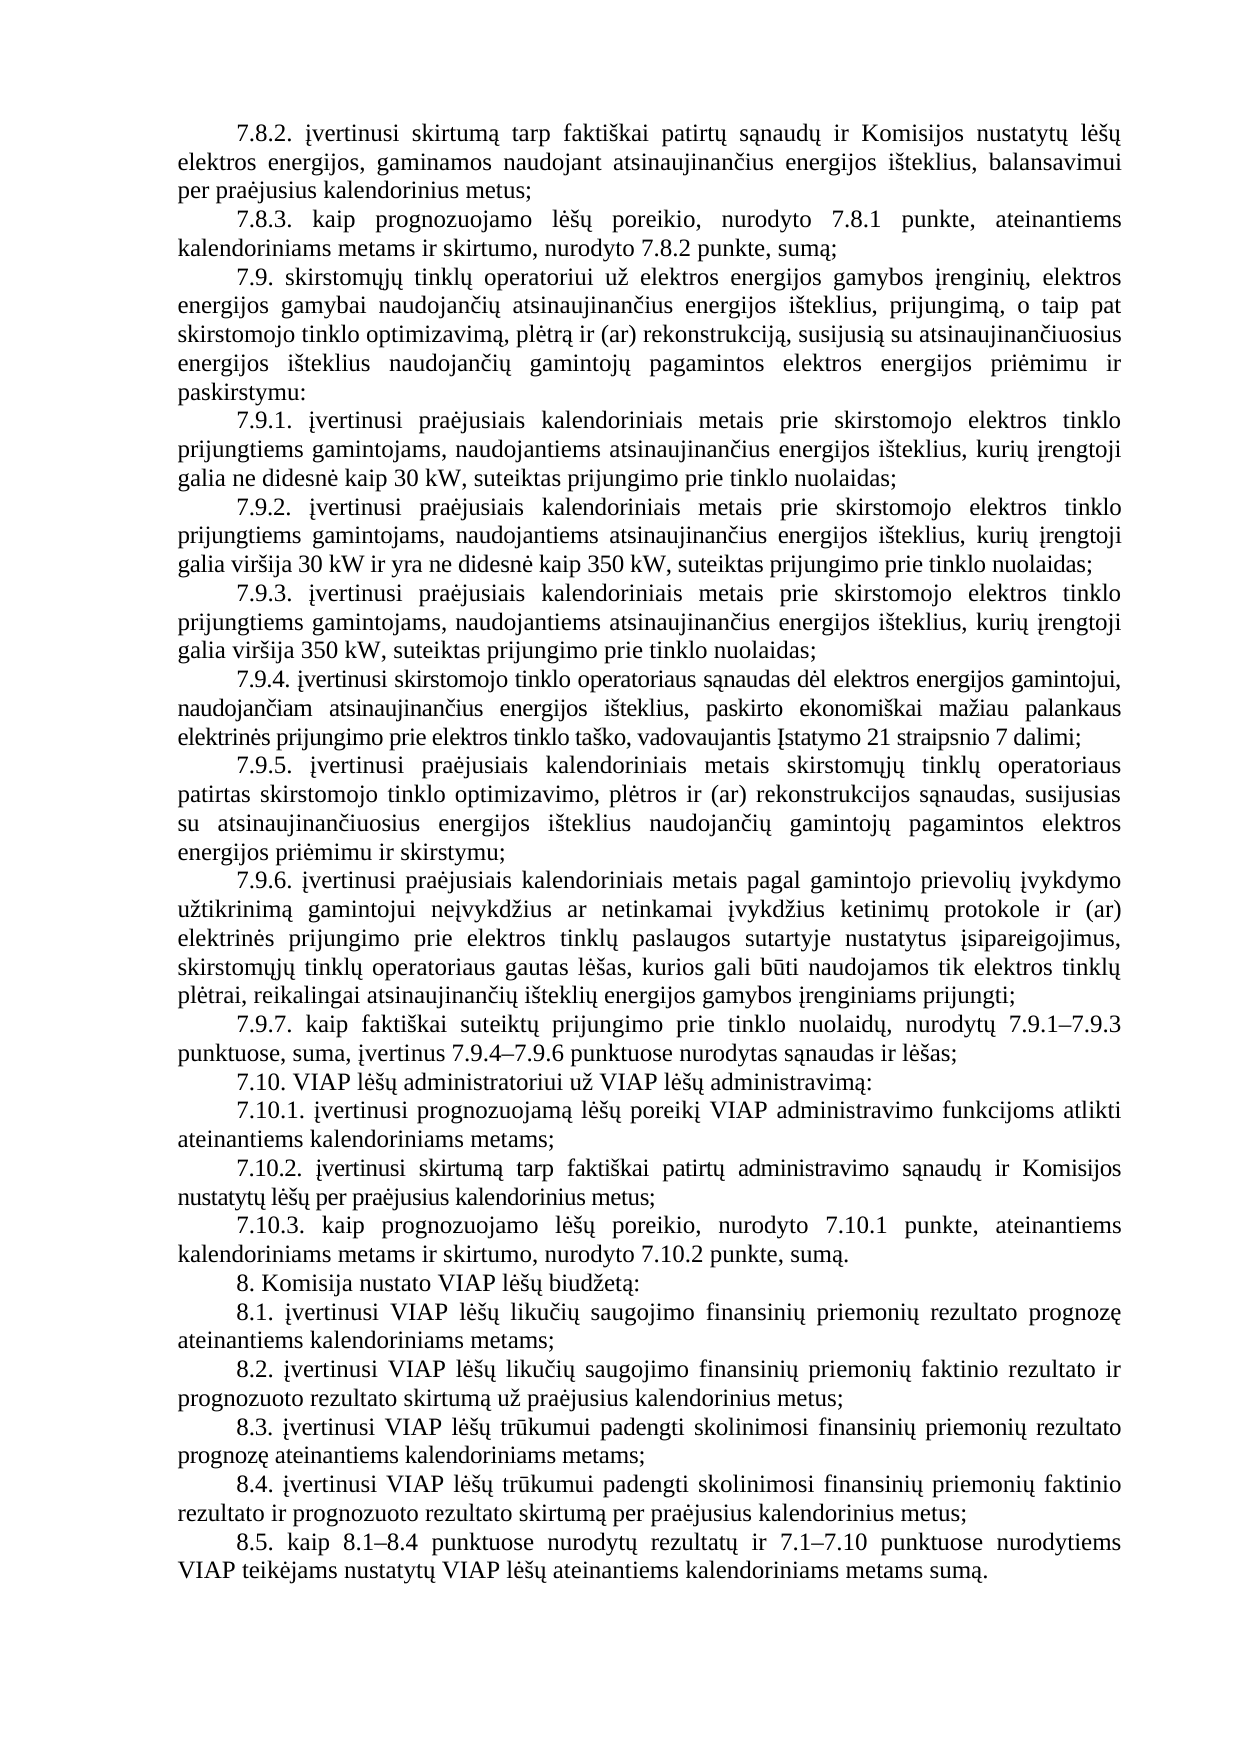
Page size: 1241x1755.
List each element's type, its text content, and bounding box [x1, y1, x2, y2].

text 8. Komisija nustato VIAP lėšų biudžetą: [177, 1268, 1122, 1297]
text 7.9. skirstomųjų tinklų operatoriui už elektros energijos gamybos įrenginių, elektros energijos gamybai naudojančių atsinaujinančius energijos išteklius, prijungimą, o taip pat skirstomojo tinklo optimizavimą, plėtrą ir (ar) rekonstrukciją, susijusią su atsinaujinančiuosius energijos išteklius naudojančių gamintojų pagamintos elektros energijos priėmimu ir paskirstymu: [177, 262, 1122, 406]
text 7.9.1. įvertinusi praėjusiais kalendoriniais metais prie skirstomojo elektros tinklo prijungtiems gamintojams, naudojantiems atsinaujinančius energijos išteklius, kurių įrengtoji galia ne didesnė kaip 30 kW, suteiktas prijungimo prie tinklo nuolaidas; [177, 406, 1122, 492]
text 8.4. įvertinusi VIAP lėšų trūkumui padengti skolinimosi finansinių priemonių faktinio rezultato ir prognozuoto rezultato skirtumą per praėjusius kalendorinius metus; [177, 1469, 1122, 1527]
text 8.2. įvertinusi VIAP lėšų likučių saugojimo finansinių priemonių faktinio rezultato ir prognozuoto rezultato skirtumą už praėjusius kalendorinius metus; [177, 1354, 1122, 1412]
text 8.1. įvertinusi VIAP lėšų likučių saugojimo finansinių priemonių rezultato prognozę ateinantiems kalendoriniams metams; [177, 1297, 1122, 1354]
text 7.10. VIAP lėšų administratoriui už VIAP lėšų administravimą: [177, 1067, 1122, 1096]
text 7.10.1. įvertinusi prognozuojamą lėšų poreikį VIAP administravimo funkcijoms atlikti ateinantiems kalendoriniams metams; [177, 1096, 1122, 1153]
text 7.9.3. įvertinusi praėjusiais kalendoriniais metais prie skirstomojo elektros tinklo prijungtiems gamintojams, naudojantiems atsinaujinančius energijos išteklius, kurių įrengtoji galia viršija 350 kW, suteiktas prijungimo prie tinklo nuolaidas; [177, 578, 1122, 664]
text 7.8.2. įvertinusi skirtumą tarp faktiškai patirtų sąnaudų ir Komisijos nustatytų lėšų elektros energijos, gaminamos naudojant atsinaujinančius energijos išteklius, balansavimui per praėjusius kalendorinius metus; [177, 118, 1122, 204]
text 7.9.4. įvertinusi skirstomojo tinklo operatoriaus sąnaudas dėl elektros energijos gamintojui, naudojančiam atsinaujinančius energijos išteklius, paskirto ekonomiškai mažiau palankaus elektrinės prijungimo prie elektros tinklo taško, vadovaujantis Įstatymo 21 straipsnio 7 dalimi; [177, 664, 1122, 751]
text 8.5. kaip 8.1–8.4 punktuose nurodytų rezultatų ir 7.1–7.10 punktuose nurodytiems VIAP teikėjams nustatytų VIAP lėšų ateinantiems kalendoriniams metams sumą. [177, 1527, 1122, 1584]
text 8.3. įvertinusi VIAP lėšų trūkumui padengti skolinimosi finansinių priemonių rezultato prognozę ateinantiems kalendoriniams metams; [177, 1412, 1122, 1469]
text 7.10.2. įvertinusi skirtumą tarp faktiškai patirtų administravimo sąnaudų ir Komisijos nustatytų lėšų per praėjusius kalendorinius metus; [177, 1153, 1122, 1211]
text 7.9.2. įvertinusi praėjusiais kalendoriniais metais prie skirstomojo elektros tinklo prijungtiems gamintojams, naudojantiems atsinaujinančius energijos išteklius, kurių įrengtoji galia viršija 30 kW ir yra ne didesnė kaip 350 kW, suteiktas prijungimo prie tinklo nuolaidas; [177, 492, 1122, 578]
text 7.10.3. kaip prognozuojamo lėšų poreikio, nurodyto 7.10.1 punkte, ateinantiems kalendoriniams metams ir skirtumo, nurodyto 7.10.2 punkte, sumą. [177, 1211, 1122, 1268]
text 7.9.5. įvertinusi praėjusiais kalendoriniais metais skirstomųjų tinklų operatoriaus patirtas skirstomojo tinklo optimizavimo, plėtros ir (ar) rekonstrukcijos sąnaudas, susijusias su atsinaujinančiuosius energijos išteklius naudojančių gamintojų pagamintos elektros energijos priėmimu ir skirstymu; [177, 751, 1122, 866]
text 7.9.6. įvertinusi praėjusiais kalendoriniais metais pagal gamintojo prievolių įvykdymo užtikrinimą gamintojui neįvykdžius ar netinkamai įvykdžius ketinimų protokole ir (ar) elektrinės prijungimo prie elektros tinklų paslaugos sutartyje nustatytus įsipareigojimus, skirstomųjų tinklų operatoriaus gautas lėšas, kurios gali būti naudojamos tik elektros tinklų plėtrai, reikalingai atsinaujinančių išteklių energijos gamybos įrenginiams prijungti; [177, 866, 1122, 1009]
text 7.9.7. kaip faktiškai suteiktų prijungimo prie tinklo nuolaidų, nurodytų 7.9.1–7.9.3 punktuose, suma, įvertinus 7.9.4–7.9.6 punktuose nurodytas sąnaudas ir lėšas; [177, 1009, 1122, 1067]
text 7.8.3. kaip prognozuojamo lėšų poreikio, nurodyto 7.8.1 punkte, ateinantiems kalendoriniams metams ir skirtumo, nurodyto 7.8.2 punkte, sumą; [177, 204, 1122, 262]
